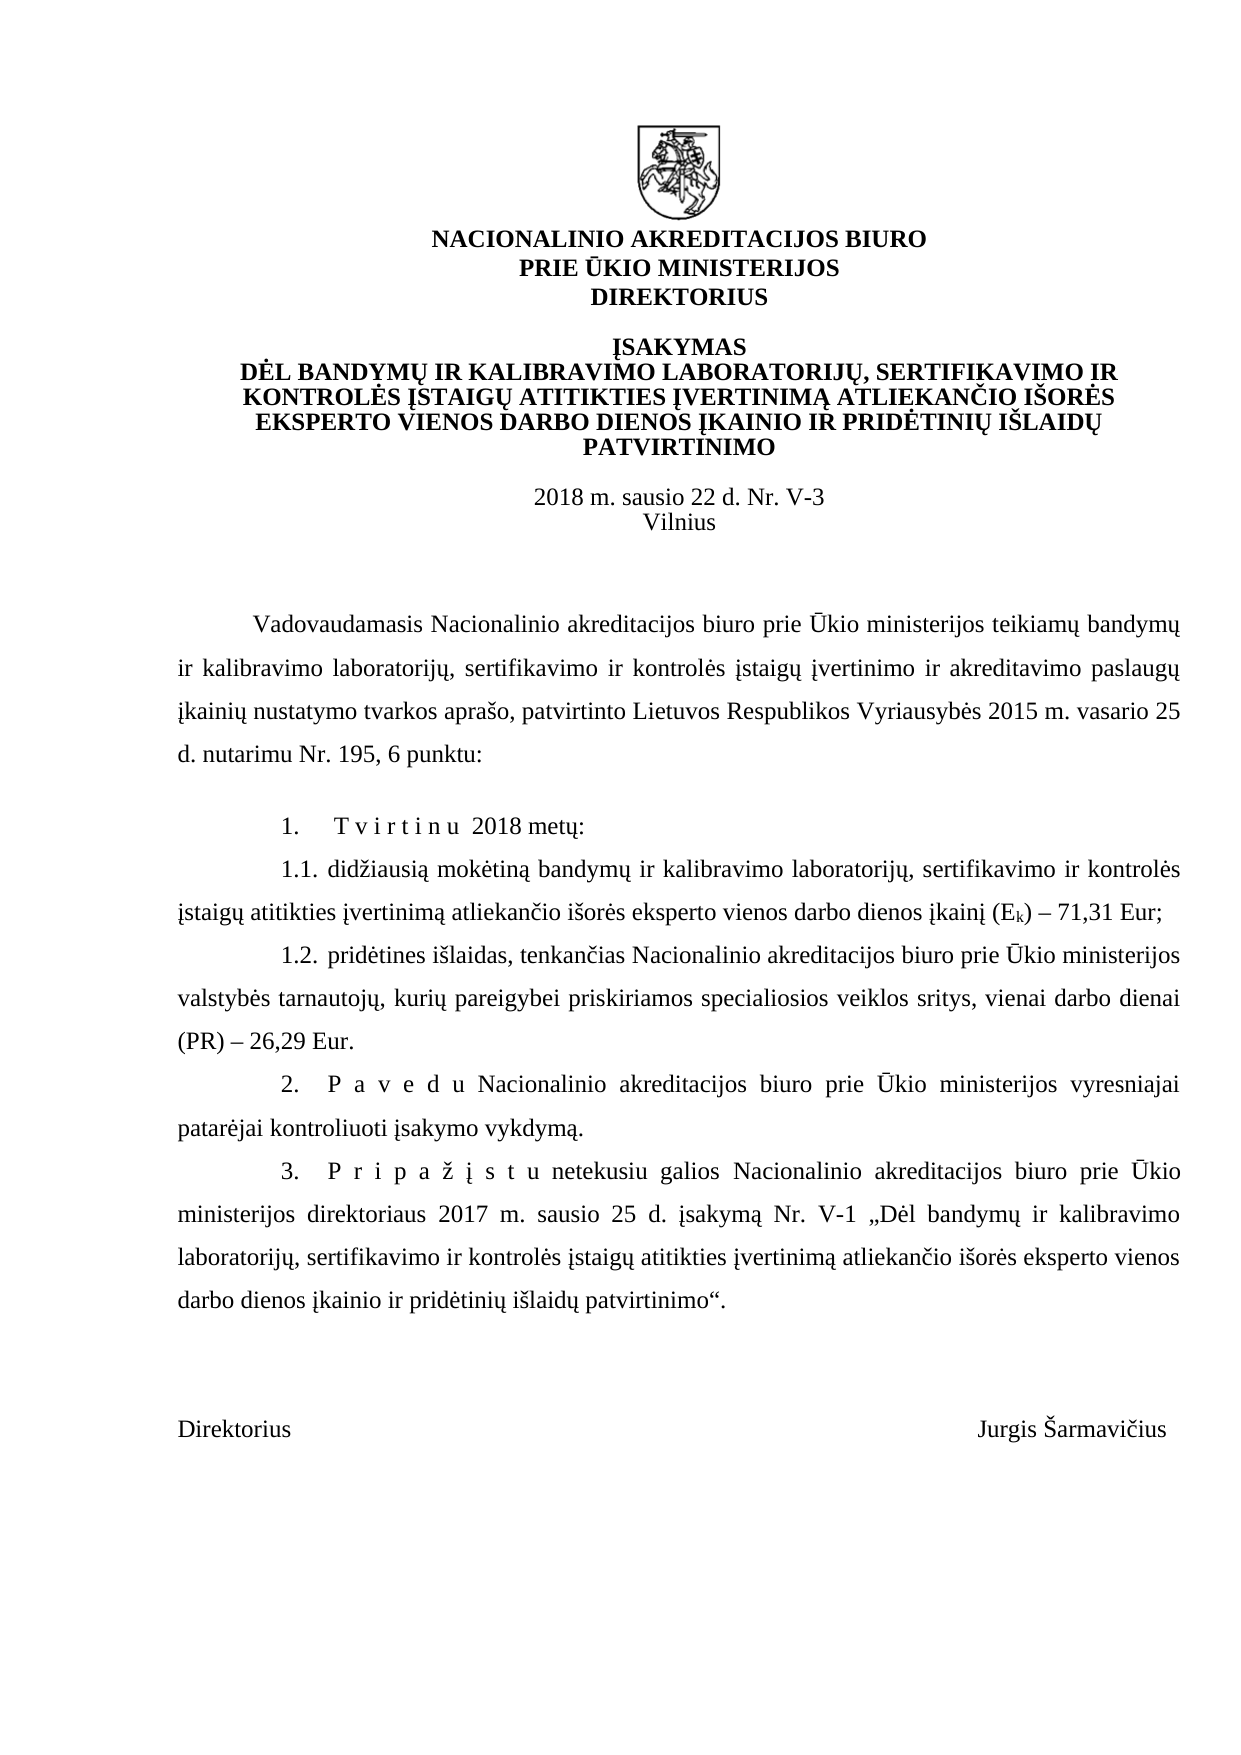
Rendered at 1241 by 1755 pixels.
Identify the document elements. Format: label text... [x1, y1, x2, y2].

text NACIONALINIO AKREDITACIJOS BIURO [177, 224, 1181, 253]
text DĖL BANDYMŲ IR KALIBRAVIMO LABORATORIJŲ, SERTIFIKAVIMO IR KONTROLĖS ĮSTAIGŲ ATITIKTIES ĮVERTINIMĄ ATLIEKANČIO IŠORĖS EKSPERTO VIENOS DARBO DIENOS ĮKAINIO IR PRIDĖTINIŲ IŠLAIDŲ PATVIRTINIMO [177, 360, 1181, 460]
text Direktorius Jurgis Šarmavičius [177, 1414, 1211, 1443]
text PRIE ŪKIO MINISTERIJOS [177, 253, 1181, 282]
text 1.2. pridėtines išlaidas, tenkančias Nacionalinio akreditacijos biuro prie Ūkio ministerijos valstybės tarnautojų, kurių pareigybei priskiriamos specialiosios veiklos sritys, vienai darbo dienai (PR) – 26,29 Eur. [177, 940, 1181, 1055]
text 2018 m. sausio 22 d. Nr. V-3 [177, 485, 1181, 510]
text Vilnius [177, 510, 1181, 535]
text Vadovaudamasis Nacionalinio akreditacijos biuro prie Ūkio ministerijos teikiamų bandymų ir kalibravimo laboratorijų, sertifikavimo ir kontrolės įstaigų įvertinimo ir akreditavimo paslaugų įkainių nustatymo tvarkos aprašo, patvirtinto Lietuvos Respublikos Vyriausybės 2015 m. vasario 25 d. nutarimu Nr. 195, 6 punktu: [177, 609, 1181, 768]
text 1. T v i r t i n u 2018 metų: [177, 811, 1181, 839]
text ĮSAKYMAS [177, 335, 1181, 360]
text 3. P r i p a ž į s t u netekusiu galios Nacionalinio akreditacijos biuro prie Ūkio ministerijos direktoriaus 2017 m. sausio 25 d. įsakymą Nr. V-1 „Dėl bandymų ir kalibravimo laboratorijų, sertifikavimo ir kontrolės įstaigų atitikties įvertinimą atliekančio išorės eksperto vienos darbo dienos įkainio ir pridėtinių išlaidų patvirtinimo“. [177, 1156, 1181, 1314]
text 1.1. didžiausią mokėtiną bandymų ir kalibravimo laboratorijų, sertifikavimo ir kontrolės įstaigų atitikties įvertinimą atliekančio išorės eksperto vienos darbo dienos įkainį (Ek) – 71,31 Eur; [177, 854, 1181, 926]
text 2. P a v e d u Nacionalinio akreditacijos biuro prie Ūkio ministerijos vyresniajai patarėjai kontroliuoti įsakymo vykdymą. [177, 1069, 1181, 1141]
text DIREKTORIUS [177, 282, 1181, 310]
